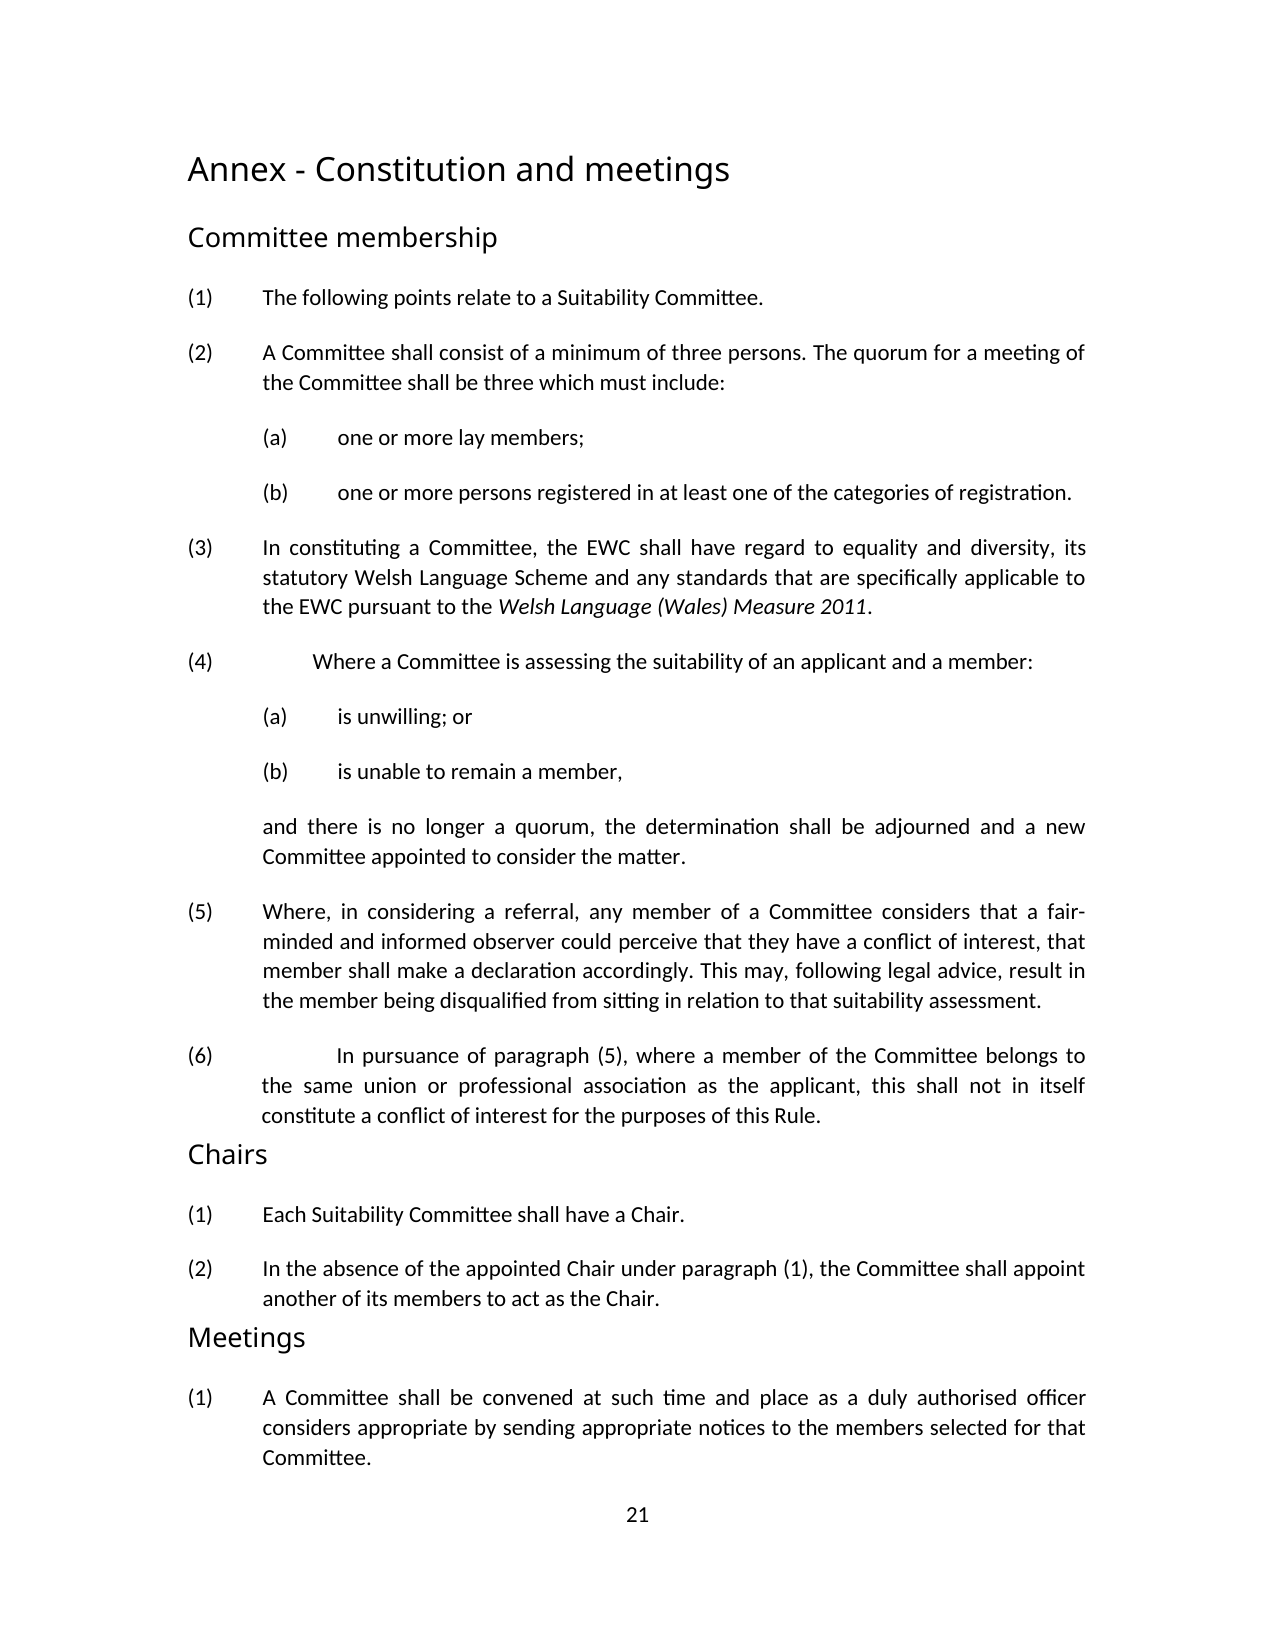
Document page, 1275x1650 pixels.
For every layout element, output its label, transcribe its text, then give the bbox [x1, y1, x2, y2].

text (1) Each Suitability Committee shall have a Chair. [187, 1200, 1087, 1228]
text (1) A Committee shall be convened at such time and place as a duly authorised officer considers appropriate by sending appropriate notices to the members selected for that Committee. [187, 1383, 1087, 1471]
subtitle Committee membership [187, 219, 1087, 256]
text (1) The following points relate to a Suitability Committee. [187, 283, 1087, 311]
subtitle Annex - Constitution and meetings [187, 145, 1087, 191]
text (a) is unwilling; or [187, 702, 1087, 730]
subtitle Chairs [187, 1135, 1087, 1172]
text (a) one or more lay members; [187, 423, 1087, 451]
text (5) Where, in considering a referral, any member of a Committee considers that a fair-minded and informed observer could perceive that they have a conflict of interest, that member shall make a declaration accordingly. This may, following legal advice, result in the member being disqualified from sitting in relation to that suitability assessment. [187, 897, 1087, 1014]
text (2) In the absence of the appointed Chair under paragraph (1), the Committee shall appoint another of its members to act as the Chair. [187, 1254, 1087, 1312]
text and there is no longer a quorum, the determination shall be adjourned and a new Committee appointed to consider the matter. [262, 812, 1087, 870]
text (4) Where a Committee is assessing the suitability of an applicant and a member: [187, 647, 1087, 675]
text (3) In constituting a Committee, the EWC shall have regard to equality and diversity, its statutory Welsh Language Scheme and any standards that are specifically applicable to the EWC pursuant to the Welsh Language (Wales) Measure 2011. [187, 533, 1087, 621]
text (2) A Committee shall consist of a minimum of three persons. The quorum for a meeting of the Committee shall be three which must include: [187, 338, 1087, 396]
subtitle Meetings [187, 1318, 1087, 1355]
text (b) one or more persons registered in at least one of the categories of registration. [262, 478, 1087, 506]
text (b) is unable to remain a member, [187, 757, 1087, 785]
text (6) In pursuance of paragraph (5), where a member of the Committee belongs to the same union or professional association as the applicant, this shall not in itself constitute a conflict of interest for the purposes of this Rule. [187, 1041, 1087, 1129]
